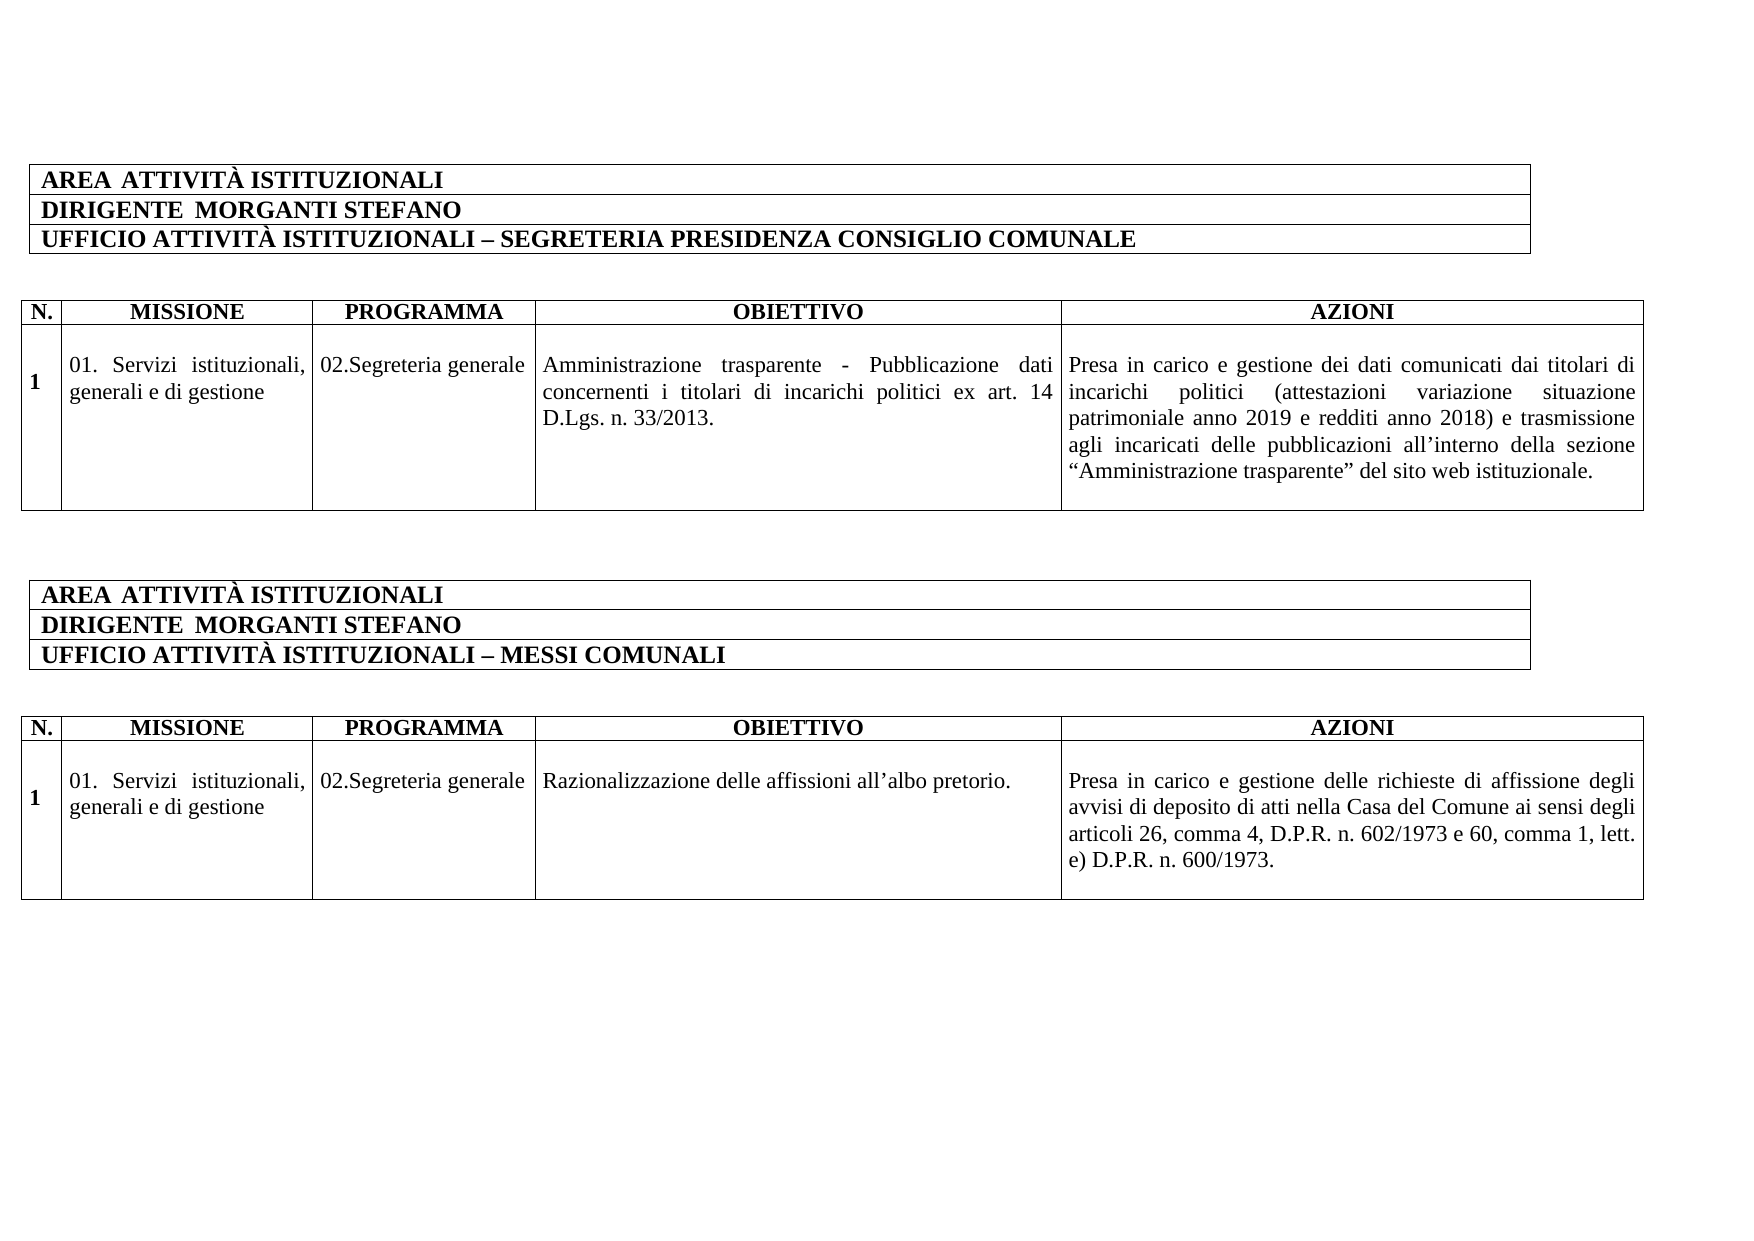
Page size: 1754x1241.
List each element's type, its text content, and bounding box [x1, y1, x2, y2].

table_header AREA ATTIVITÀ ISTITUZIONALI [30, 581, 1530, 609]
table_cell 1 [22, 325, 61, 510]
table_cell Razionalizzazione delle affissioni all’albo pretorio. [536, 741, 1061, 899]
table_header PROGRAMMA [313, 301, 535, 324]
table_cell 1 [22, 741, 61, 899]
table_header MISSIONE [62, 717, 312, 740]
table_header AZIONI [1062, 301, 1643, 324]
table_header AZIONI [1062, 717, 1643, 740]
table_cell 01. Servizi istituzionali, generali e di gestione [62, 325, 312, 510]
table_cell DIRIGENTE MORGANTI STEFANO [30, 610, 1530, 639]
table_header MISSIONE [62, 301, 312, 324]
table_header AREA ATTIVITÀ ISTITUZIONALI [30, 165, 1530, 194]
table_cell DIRIGENTE MORGANTI STEFANO [30, 195, 1530, 223]
table_cell Amministrazione trasparente - Pubblicazione dati concernenti i titolari di incarichi politici ex art. 14 D.Lgs. n. 33/2013. [536, 325, 1061, 510]
table_header PROGRAMMA [313, 717, 535, 740]
table_header OBIETTIVO [536, 717, 1061, 740]
table_cell 02.Segreteria generale [313, 325, 535, 510]
table_cell UFFICIO ATTIVITÀ ISTITUZIONALI – SEGRETERIA PRESIDENZA CONSIGLIO COMUNALE [30, 225, 1530, 253]
table_cell Presa in carico e gestione dei dati comunicati dai titolari di incarichi politici (attestazioni variazione situazione patrimoniale anno 2019 e redditi anno 2018) e trasmissione agli incaricati delle pubblicazioni all’interno della sezione “Amministrazione trasparente” del sito web istituzionale. [1062, 325, 1643, 510]
table_header N. [22, 301, 61, 324]
table_cell 02.Segreteria generale [313, 741, 535, 899]
table_header OBIETTIVO [536, 301, 1061, 324]
table_header N. [22, 717, 61, 740]
table_cell Presa in carico e gestione delle richieste di affissione degli avvisi di deposito di atti nella Casa del Comune ai sensi degli articoli 26, comma 4, D.P.R. n. 602/1973 e 60, comma 1, lett. e) D.P.R. n. 600/1973. [1062, 741, 1643, 899]
table_cell 01. Servizi istituzionali, generali e di gestione [62, 741, 312, 899]
table_cell UFFICIO ATTIVITÀ ISTITUZIONALI – MESSI COMUNALI [30, 640, 1530, 669]
